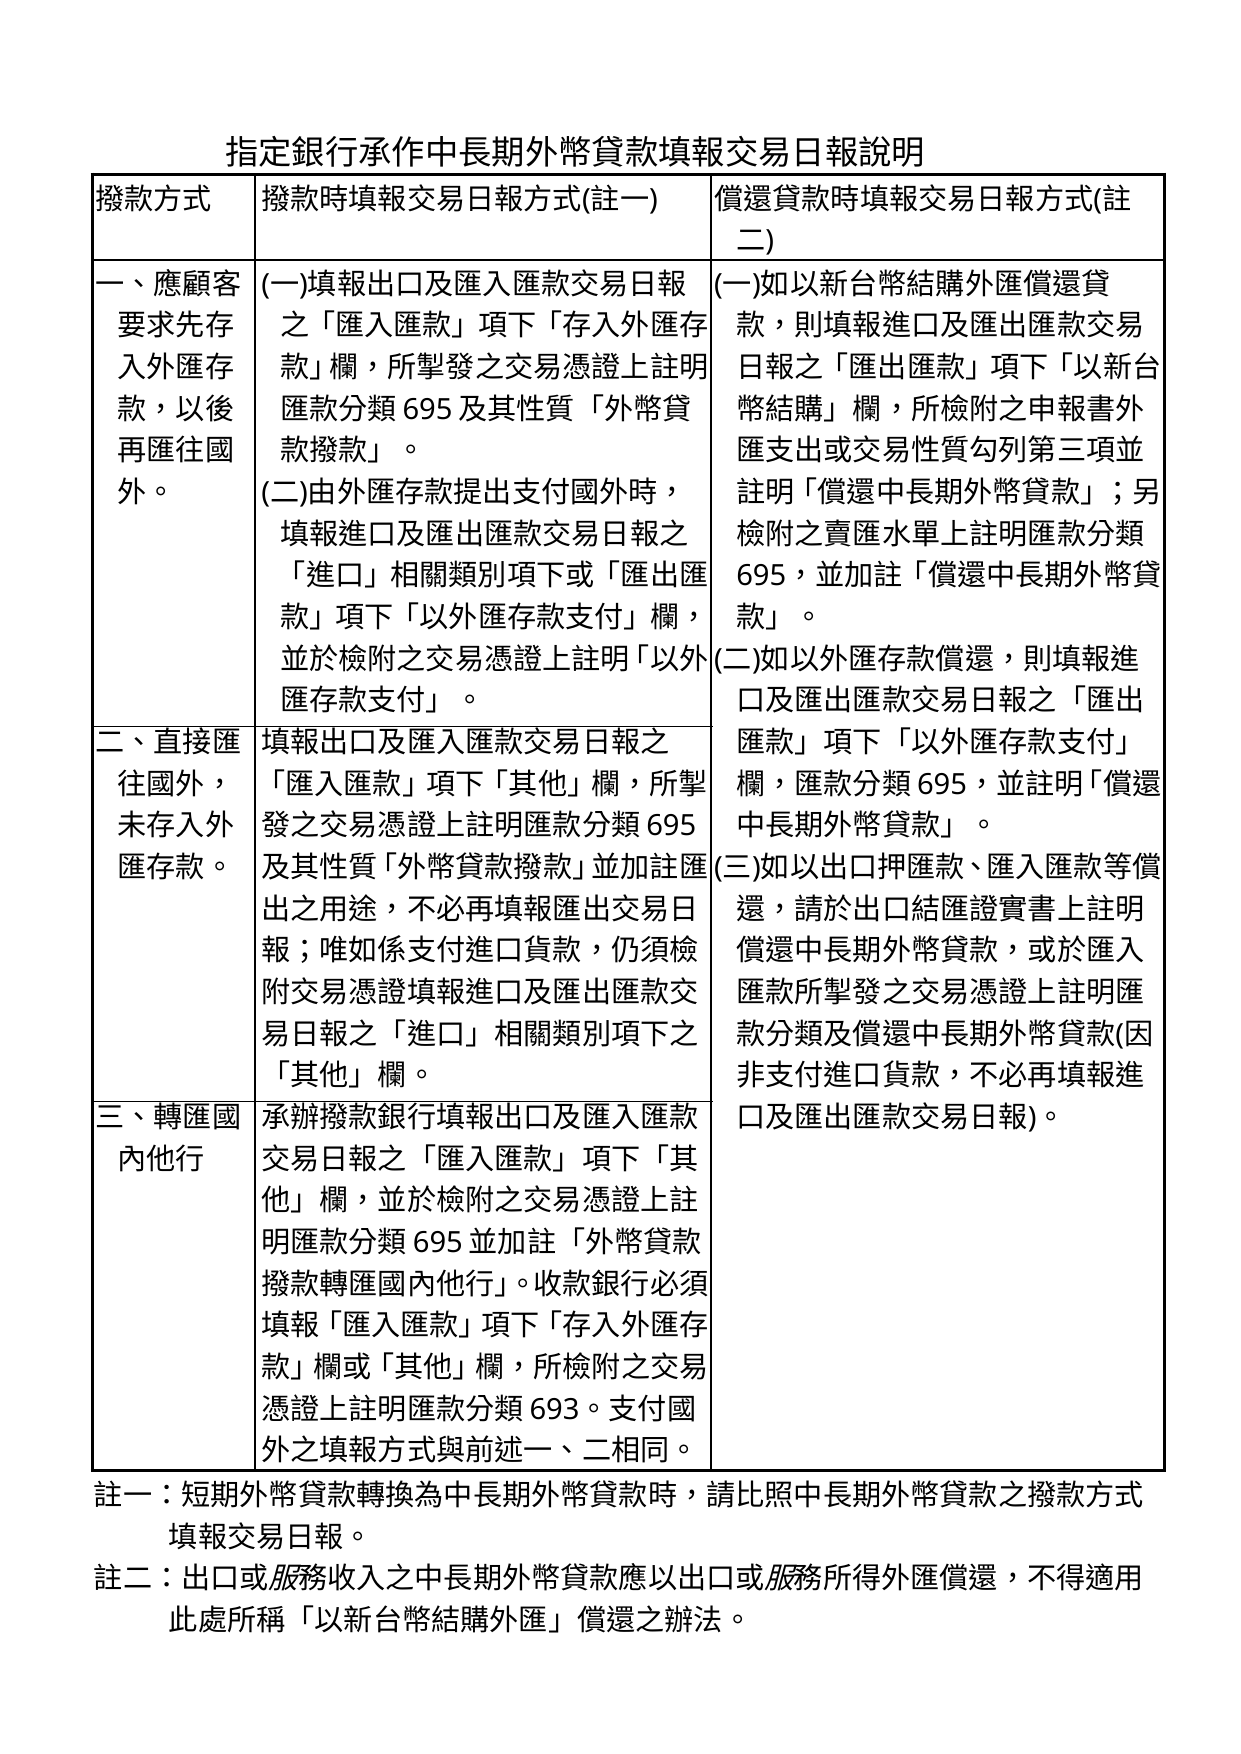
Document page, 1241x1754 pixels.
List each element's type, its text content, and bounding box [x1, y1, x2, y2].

text 註一：短期外幣貸款轉換為中長期外幣貸款時，請比照中長期外幣貸款之撥款方式填報交易日報。 [94, 1472, 1162, 1556]
text 指定銀行承作中長期外幣貸款填報交易日報說明 [153, 131, 1162, 173]
table_cell 三、轉匯國內他行 [94, 1102, 254, 1469]
table_cell 填報出口及匯入匯款交易日報之「匯入匯款」項下「其他」欄，所掣發之交易憑證上註明匯款分類695及其性質「外幣貸款撥款」並加註匯出之用途，不必再填報匯出交易日報；唯如係支付進口貨款，仍須檢附交易憑證填報進口及匯出匯款交易日報之「進口」相關類別項下之「其他」欄。 [256, 727, 710, 1101]
table_cell 承辦撥款銀行填報出口及匯入匯款交易日報之「匯入匯款」項下「其他」欄，並於檢附之交易憑證上註明匯款分類695並加註「外幣貸款撥款轉匯國內他行」。收款銀行必須填報「匯入匯款」項下「存入外匯存款」欄或「其他」欄，所檢附之交易憑證上註明匯款分類693。支付國外之填報方式與前述一、二相同。 [256, 1102, 710, 1469]
table_cell (一)如以新台幣結購外匯償還貸款，則填報進口及匯出匯款交易日報之「匯出匯款」項下「以新台幣結購」欄，所檢附之申報書外匯支出或交易性質勾列第三項並註明「償還中長期外幣貸款」；另檢附之賣匯水單上註明匯款分類695，並加註「償還中長期外幣貸款」。 (二)如以外匯存款償還，則填報進口及匯出匯款交易日報之「匯出匯款」項下「以外匯存款支付」欄，匯款分類695，並註明「償還中長期外幣貸款」。 (三)如以出口押匯款、匯入匯款等償還，請於出口結匯證實書上註明償還中長期外幣貸款，或於匯入匯款所掣發之交易憑證上註明匯款分類及償還中長期外幣貸款(因非支付進口貨款，不必再填報進口及匯出匯款交易日報)。 [712, 261, 1163, 1469]
table_cell (一)填報出口及匯入匯款交易日報之「匯入匯款」項下「存入外匯存款」欄，所掣發之交易憑證上註明匯款分類695及其性質「外幣貸款撥款」。 (二)由外匯存款提出支付國外時，填報進口及匯出匯款交易日報之「進口」相關類別項下或「匯出匯款」項下「以外匯存款支付」欄，並於檢附之交易憑證上註明「以外匯存款支付」。 [256, 261, 710, 726]
table_cell 一、應顧客要求先存入外匯存款，以後再匯往國外。 [94, 261, 254, 726]
table_header 撥款方式 [94, 176, 254, 259]
text 註二：出口或服務收入之中長期外幣貸款應以出口或服務所得外匯償還，不得適用此處所稱「以新台幣結購外匯」償還之辦法。 [94, 1556, 1162, 1639]
table_header 償還貸款時填報交易日報方式(註二) [712, 176, 1163, 259]
table_cell 二、直接匯往國外，未存入外匯存款。 [94, 727, 254, 1101]
table_header 撥款時填報交易日報方式(註一) [256, 176, 710, 259]
